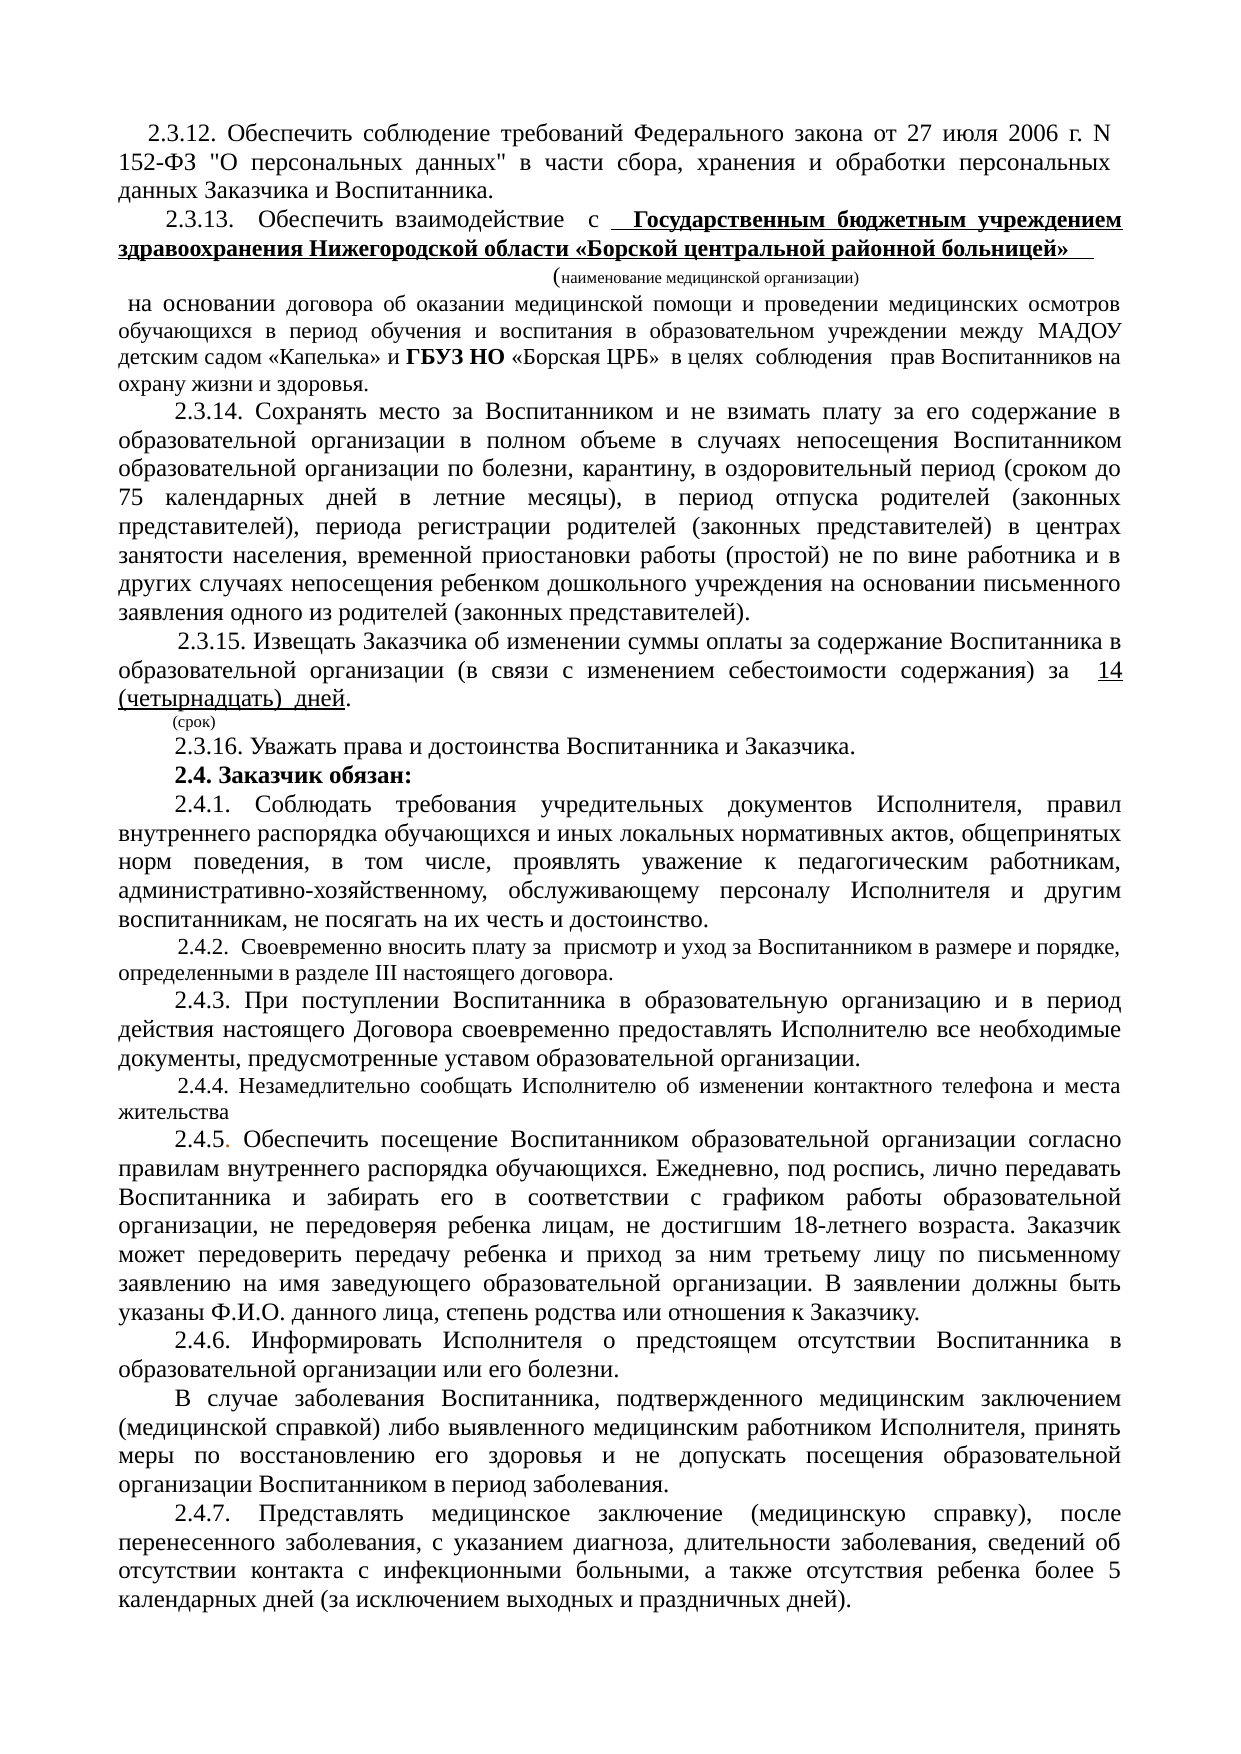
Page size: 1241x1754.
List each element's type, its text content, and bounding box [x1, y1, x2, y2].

text (срок) [118, 712, 1122, 731]
text 2.3.16. Уважать права и достоинства Воспитанника и Заказчика. [118, 731, 1122, 760]
text (наименование медицинской организации) [118, 262, 1122, 288]
text 2.3.15. Извещать Заказчика об изменении суммы оплаты за содержание Воспитанника в образовательной организации (в связи с изменением себестоимости содержания) за 14 (четырнадцать) дней. [118, 626, 1122, 712]
text на основании договора об оказании медицинской помощи и проведении медицинских осмотров обучающихся в период обучения и воспитания в образовательном учреждении между МАДОУ детским садом «Капелька» и ГБУЗ НО «Борская ЦРБ» в целях соблюдения прав Воспитанников на охрану жизни и здоровья. [118, 288, 1122, 396]
text 2.4.5. Обеспечить посещение Воспитанником образовательной организации согласно правилам внутреннего распорядка обучающихся. Ежедневно, под роспись, лично передавать Воспитанника и забирать его в соответствии с графиком работы образовательной организации, не передоверяя ребенка лицам, не достигшим 18-летнего возраста. Заказчик может передоверить передачу ребенка и приход за ним третьему лицу по письменному заявлению на имя заведующего образовательной организации. В заявлении должны быть указаны Ф.И.О. данного лица, степень родства или отношения к Заказчику. [118, 1124, 1122, 1326]
text 2.4.1. Соблюдать требования учредительных документов Исполнителя, правил внутреннего распорядка обучающихся и иных локальных нормативных актов, общепринятых норм поведения, в том числе, проявлять уважение к педагогическим работникам, административно-хозяйственному, обслуживающему персоналу Исполнителя и другим воспитанникам, не посягать на их честь и достоинство. [118, 789, 1122, 933]
text 2.4.6. Информировать Исполнителя о предстоящем отсутствии Воспитанника в образовательной организации или его болезни. [118, 1326, 1122, 1383]
text 2.4.2. Своевременно вносить плату за присмотр и уход за Воспитанником в размере и порядке, определенными в разделе III настоящего договора. [118, 933, 1122, 985]
text 2.3.13. Обеспечить взаимодействие с Государственным бюджетным учреждением здравоохранения Нижегородской области «Борской центральной районной больницей» [118, 204, 1122, 262]
text 2.4.7. Представлять медицинское заключение (медицинскую справку), после перенесенного заболевания, с указанием диагноза, длительности заболевания, сведений об отсутствии контакта с инфекционными больными, а также отсутствия ребенка более 5 календарных дней (за исключением выходных и праздничных дней). [118, 1498, 1122, 1613]
text 2.4. Заказчик обязан: [118, 760, 1122, 789]
text 2.4.4. Незамедлительно сообщать Исполнителю об изменении контактного телефона и места жительства [118, 1072, 1122, 1124]
text 2.3.12. Обеспечить соблюдение требований Федерального закона от 27 июля 2006 г. N 152-ФЗ "О персональных данных" в части сбора, хранения и обработки персональных данных Заказчика и Воспитанника. [118, 118, 1112, 204]
text В случае заболевания Воспитанника, подтвержденного медицинским заключением (медицинской справкой) либо выявленного медицинским работником Исполнителя, принять меры по восстановлению его здоровья и не допускать посещения образовательной организации Воспитанником в период заболевания. [118, 1383, 1122, 1498]
text 2.4.3. При поступлении Воспитанника в образовательную организацию и в период действия настоящего Договора своевременно предоставлять Исполнителю все необходимые документы, предусмотренные уставом образовательной организации. [118, 985, 1122, 1072]
text 2.3.14. Сохранять место за Воспитанником и не взимать плату за его содержание в образовательной организации в полном объеме в случаях непосещения Воспитанником образовательной организации по болезни, карантину, в оздоровительный период (сроком до 75 календарных дней в летние месяцы), в период отпуска родителей (законных представителей), периода регистрации родителей (законных представителей) в центрах занятости населения, временной приостановки работы (простой) не по вине работника и в других случаях непосещения ребенком дошкольного учреждения на основании письменного заявления одного из родителей (законных представителей). [118, 396, 1122, 626]
